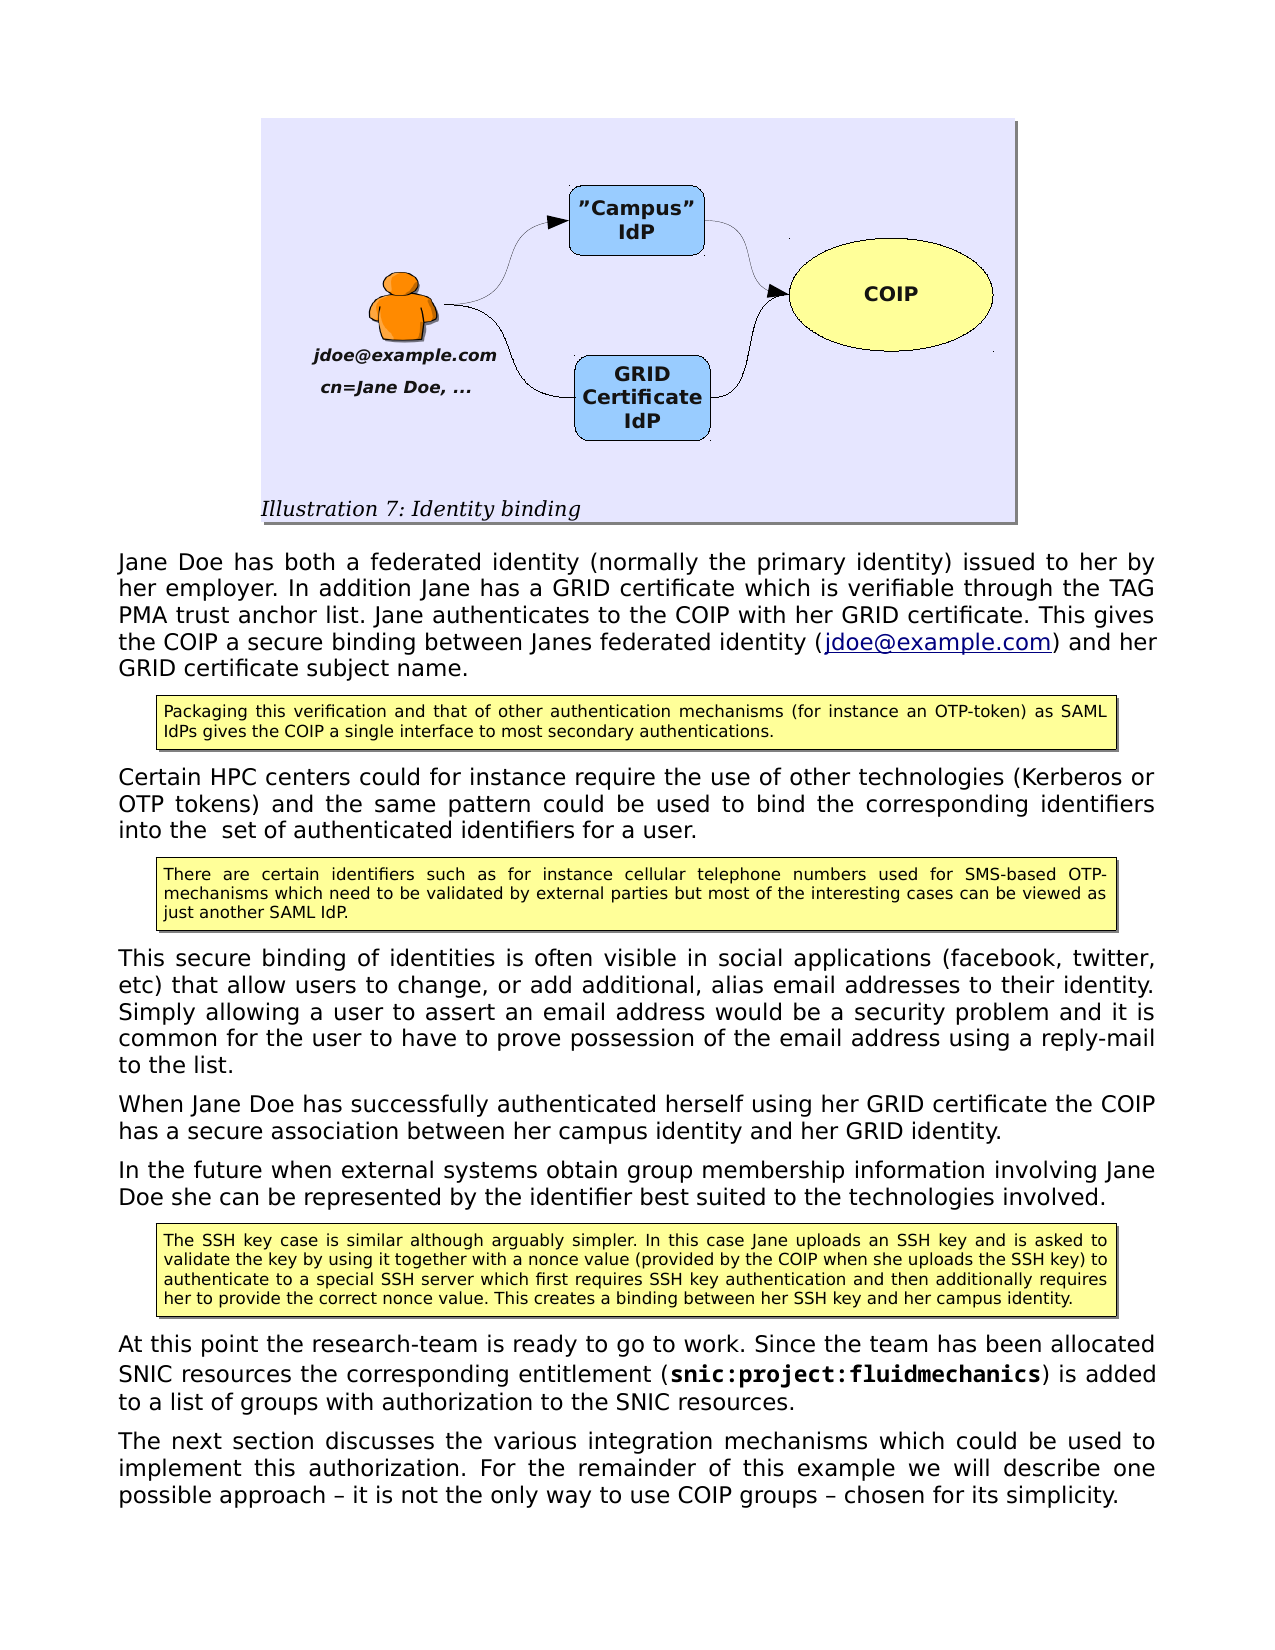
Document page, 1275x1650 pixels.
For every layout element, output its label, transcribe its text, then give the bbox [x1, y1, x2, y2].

text The next section discusses the various integration mechanisms which could be used to implement this authorization. For the remainder of this example we will describe one possible approach – it is not the only way to use COIP groups – chosen for its simplicity. [118, 1428, 1157, 1508]
text At this point the research-team is ready to go to work. Since the team has been allocated SNIC resources the corresponding entitlement (snic:project:fluidmechanics) is added to a list of groups with authorization to the SNIC resources. [118, 1331, 1157, 1416]
text Illustration 7: Identity binding [261, 131, 1015, 522]
text Certain HPC centers could for instance require the use of other technologies (Kerberos or OTP tokens) and the same pattern could be used to bind the corresponding identifiers into the set of authenticated identifiers for a user. [118, 764, 1157, 844]
text When Jane Doe has successfully authenticated herself using her GRID certificate the COIP has a secure association between her campus identity and her GRID identity. [118, 1091, 1157, 1145]
text There are certain identifiers such as for instance cellular telephone numbers used for SMS-based OTP-mechanisms which need to be validated by external parties but most of the interesting cases can be viewed as just another SAML IdP. [157, 858, 1116, 930]
text This secure binding of identities is often visible in social applications (facebook, twitter, etc) that allow users to change, or add additional, alias email addresses to their identity. Simply allowing a user to assert an email address would be a security problem and it is common for the user to have to prove possession of the email address using a reply-mail to the list. [118, 946, 1157, 1079]
text Packaging this verification and that of other authentication mechanisms (for instance an OTP-token) as SAML IdPs gives the COIP a single interface to most secondary authentications. [157, 696, 1116, 749]
text In the future when external systems obtain group membership information involving Jane Doe she can be represented by the identifier best suited to the technologies involved. [118, 1157, 1157, 1211]
text Jane Doe has both a federated identity (normally the primary identity) issued to her by her employer. In addition Jane has a GRID certificate which is verifiable through the TAG PMA trust anchor list. Jane authenticates to the COIP with her GRID certificate. This gives the COIP a secure binding between Janes federated identity (jdoe@example.com) and her GRID certificate subject name. [118, 549, 1157, 682]
text The SSH key case is similar although arguably simpler. In this case Jane uploads an SSH key and is asked to validate the key by using it together with a nonce value (provided by the COIP when she uploads the SSH key) to authenticate to a special SSH server which first requires SSH key authentication and then additionally requires her to provide the correct nonce value. This creates a binding between her SSH key and her campus identity. [157, 1224, 1116, 1316]
